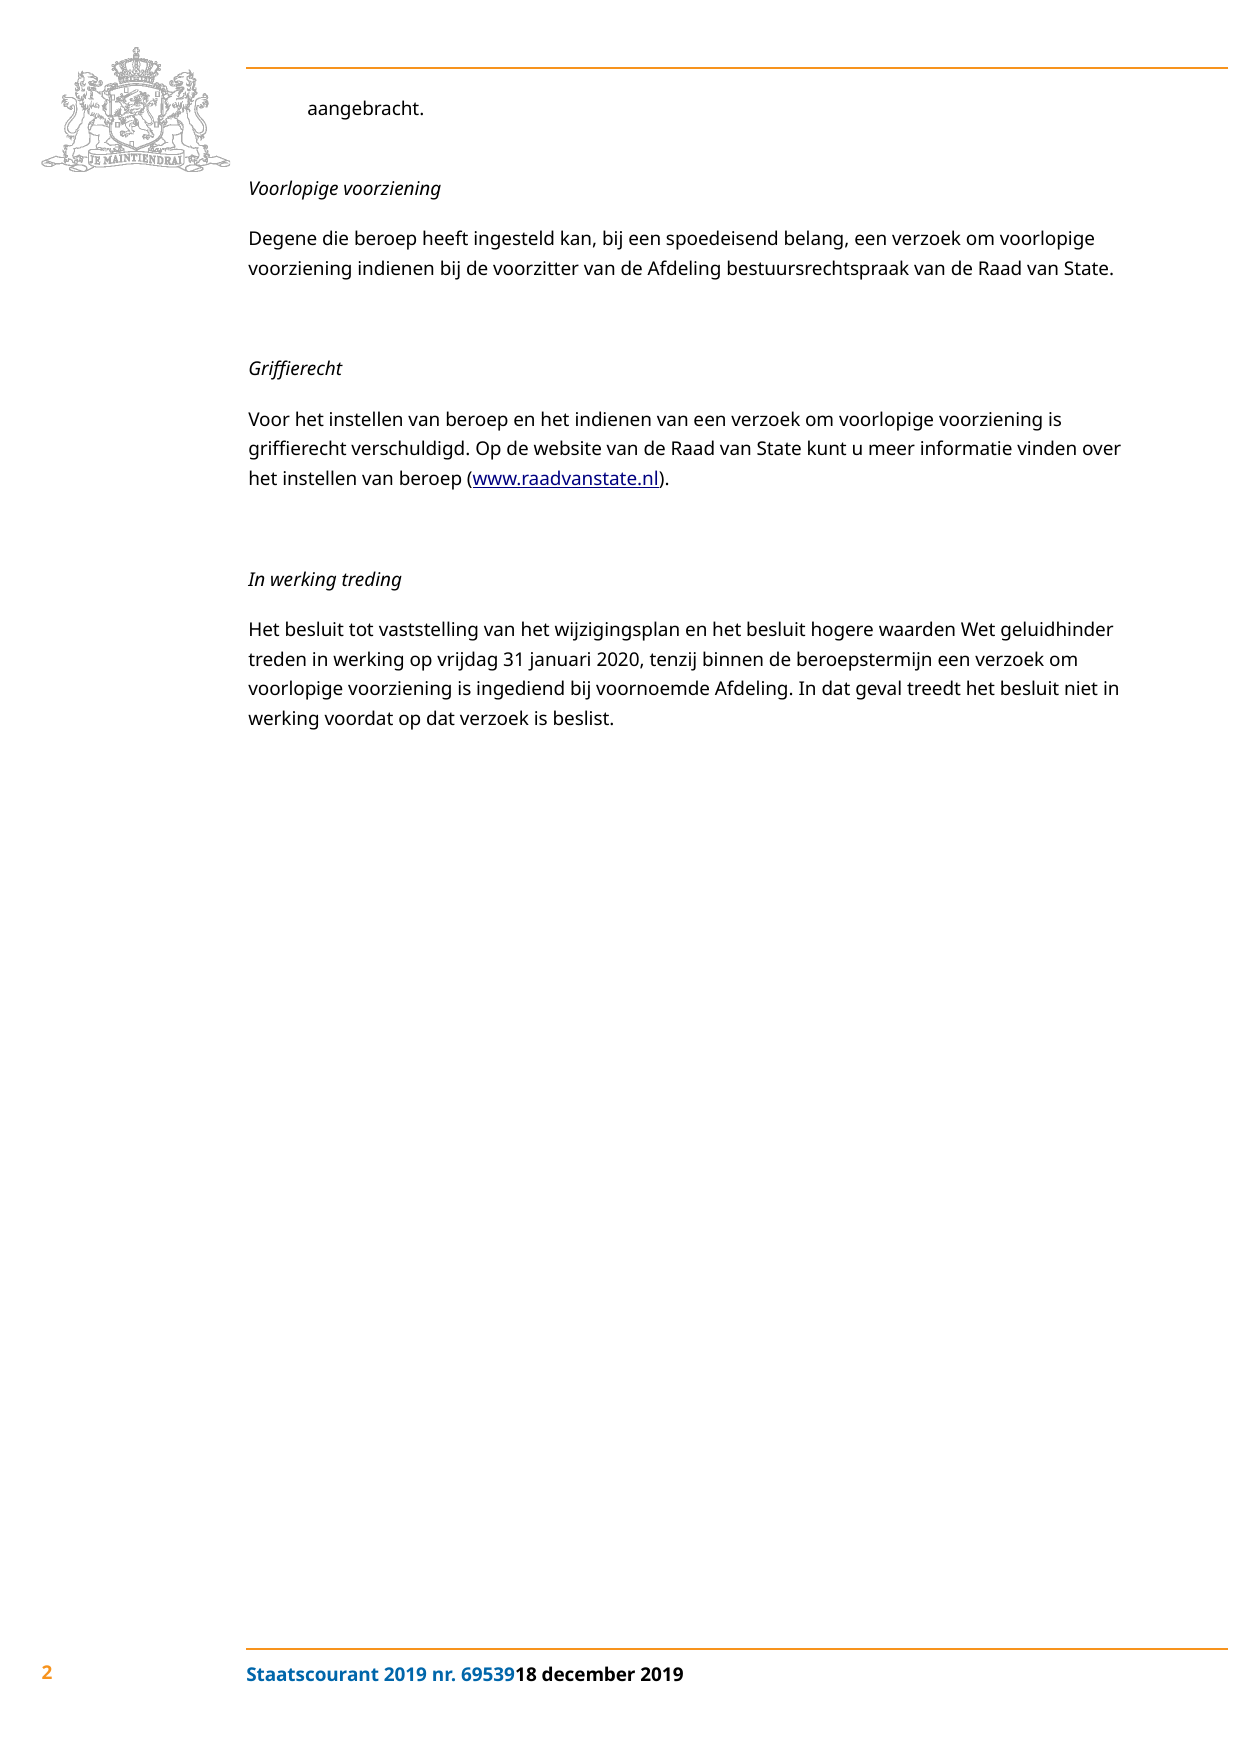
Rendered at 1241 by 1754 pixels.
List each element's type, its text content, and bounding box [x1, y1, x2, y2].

text Degene die beroep heeft ingesteld kan, bij een spoedeisend belang, een verzoek om voorlopige voorziening indienen bij de voorzitter van de Afdeling bestuursrechtspraak van de Raad van State. [248, 225, 1152, 281]
text Het besluit tot vaststelling van het wijzigingsplan en het besluit hogere waarden Wet geluidhinder treden in werking op vrijdag 31 januari 2020, tenzij binnen de beroepstermijn een verzoek om voorlopige voorziening is ingediend bij voornoemde Afdeling. In dat geval treedt het besluit niet in werking voordat op dat verzoek is beslist. [248, 616, 1152, 731]
picture [41, 47, 231, 172]
text Griffierecht [248, 356, 1152, 381]
text In werking treding [248, 566, 1152, 592]
list aangebracht. [248, 95, 1152, 121]
text Voor het instellen van beroep en het indienen van een verzoek om voorlopige voorziening is griffierecht verschuldigd. Op de website van de Raad van State kunt u meer informatie vinden over het instellen van beroep (www.raadvanstate.nl). [248, 406, 1152, 491]
text Voorlopige voorziening [248, 175, 1152, 201]
